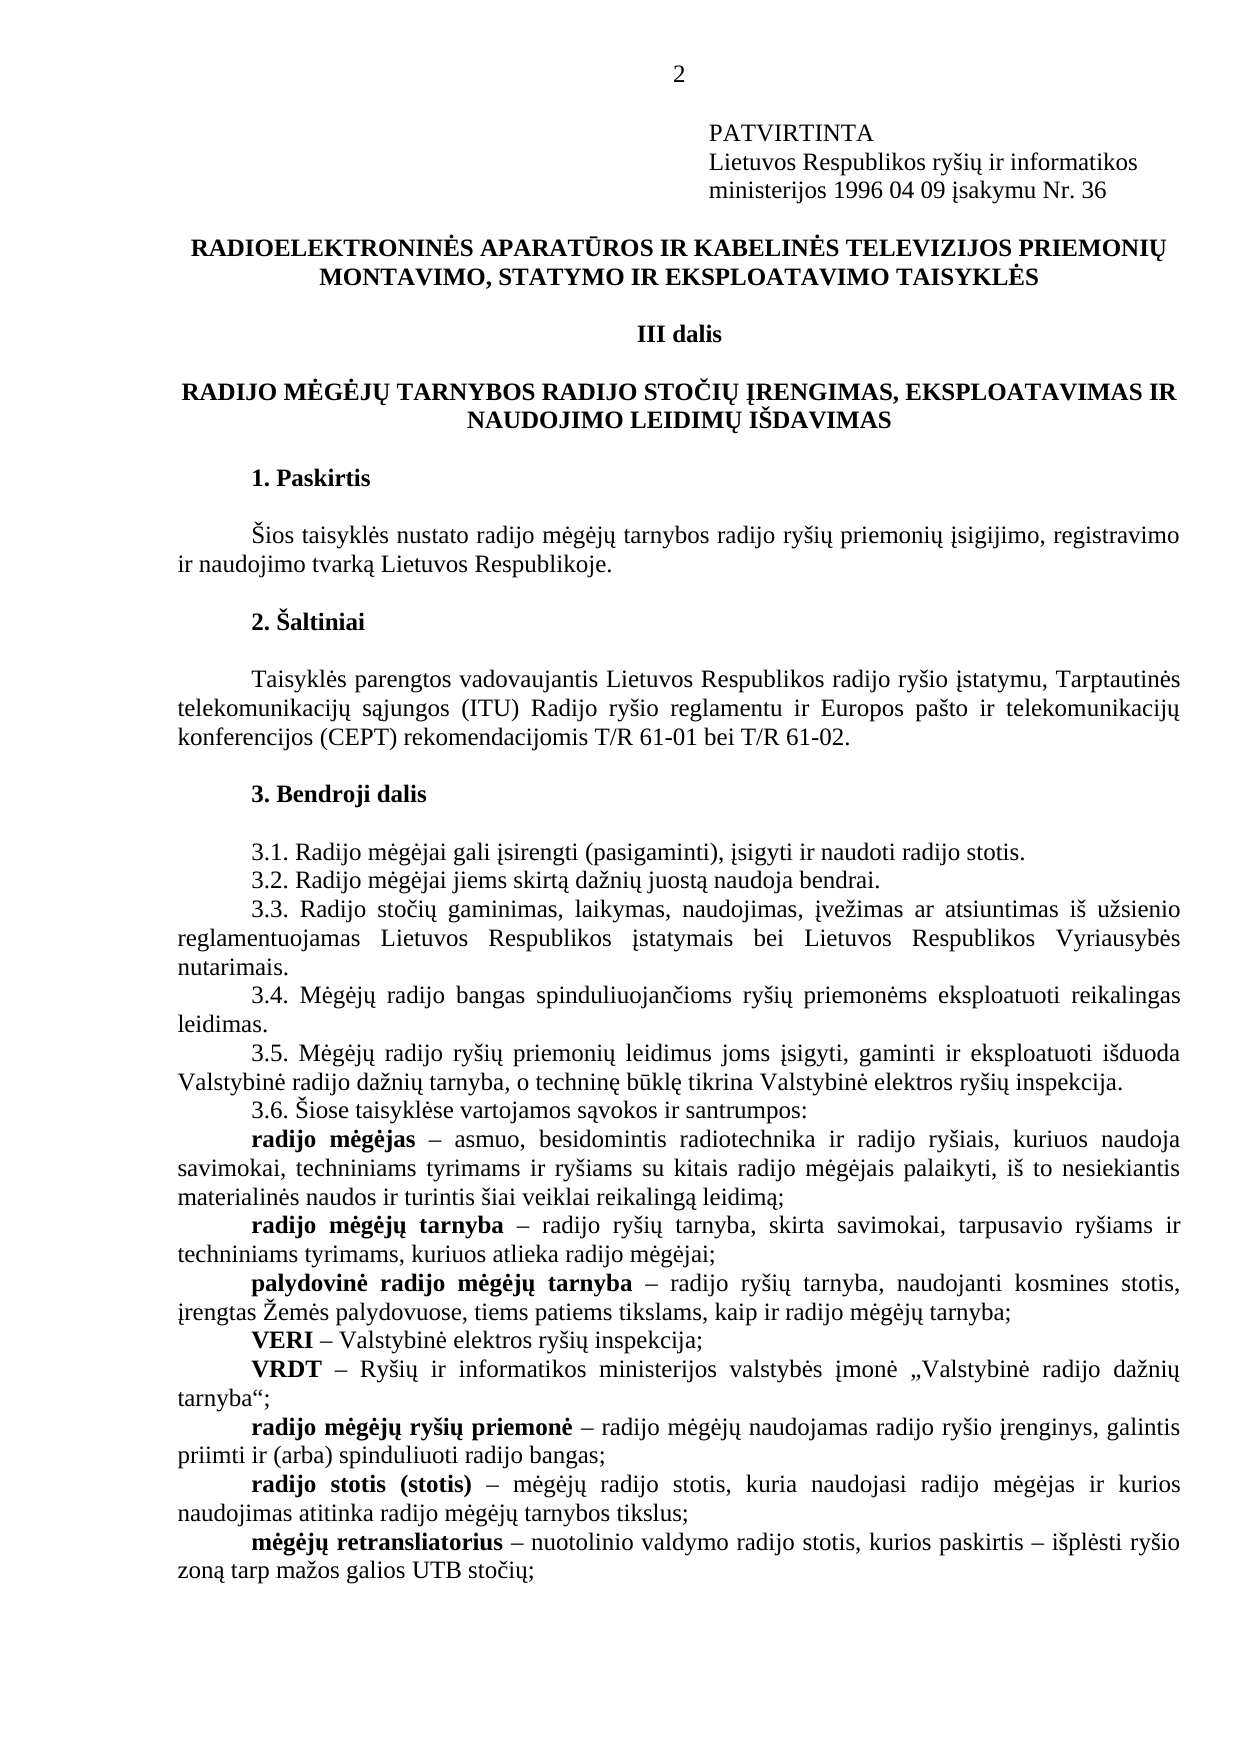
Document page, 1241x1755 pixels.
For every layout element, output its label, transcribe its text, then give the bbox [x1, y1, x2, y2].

text 3.5. Mėgėjų radijo ryšių priemonių leidimus joms įsigyti, gaminti ir eksploatuoti išduoda Valstybinė radijo dažnių tarnyba, o techninę būklę tikrina Valstybinė elektros ryšių inspekcija. [177, 1038, 1181, 1096]
text RADIOELEKTRONINĖS APARATŪROS IR KABELINĖS TELEVIZIJOS PRIEMONIŲ MONTAVIMO, STATYMO IR EKSPLOATAVIMO TAISYKLĖS [177, 233, 1181, 291]
text Lietuvos Respublikos ryšių ir informatikos [177, 147, 1181, 176]
text 3.2. Radijo mėgėjai jiems skirtą dažnių juostą naudoja bendrai. [177, 866, 1181, 894]
text RADIJO MĖGĖJŲ TARNYBOS RADIJO STOČIŲ ĮRENGIMAS, EKSPLOATAVIMAS IR NAUDOJIMO LEIDIMŲ IŠDAVIMAS [177, 377, 1181, 434]
text radijo mėgėjų tarnyba – radijo ryšių tarnyba, skirta savimokai, tarpusavio ryšiams ir techniniams tyrimams, kuriuos atlieka radijo mėgėjai; [177, 1211, 1181, 1268]
text palydovinė radijo mėgėjų tarnyba – radijo ryšių tarnyba, naudojanti kosmines stotis, įrengtas Žemės palydovuose, tiems patiems tikslams, kaip ir radijo mėgėjų tarnyba; [177, 1268, 1181, 1326]
text III dalis [177, 319, 1181, 348]
text VERI – Valstybinė elektros ryšių inspekcija; [177, 1326, 1181, 1354]
text 3.1. Radijo mėgėjai gali įsirengti (pasigaminti), įsigyti ir naudoti radijo stotis. [177, 837, 1181, 866]
text 1. Paskirtis [177, 463, 1181, 492]
text 3. Bendroji dalis [177, 779, 1181, 808]
text mėgėjų retransliatorius – nuotolinio valdymo radijo stotis, kurios paskirtis – išplėsti ryšio zoną tarp mažos galios UTB stočių; [177, 1527, 1181, 1584]
text Šios taisyklės nustato radijo mėgėjų tarnybos radijo ryšių priemonių įsigijimo, registravimo ir naudojimo tvarką Lietuvos Respublikoje. [177, 521, 1181, 578]
text 3.6. Šiose taisyklėse vartojamos sąvokos ir santrumpos: [177, 1096, 1181, 1124]
text 3.3. Radijo stočių gaminimas, laikymas, naudojimas, įvežimas ar atsiuntimas iš užsienio reglamentuojamas Lietuvos Respublikos įstatymais bei Lietuvos Respublikos Vyriausybės nutarimais. [177, 894, 1181, 981]
text PATVIRTINTA [709, 118, 1181, 147]
text radijo mėgėjų ryšių priemonė – radijo mėgėjų naudojamas radijo ryšio įrenginys, galintis priimti ir (arba) spinduliuoti radijo bangas; [177, 1412, 1181, 1469]
text Taisyklės parengtos vadovaujantis Lietuvos Respublikos radijo ryšio įstatymu, Tarptautinės telekomunikacijų sąjungos (ITU) Radijo ryšio reglamentu ir Europos pašto ir telekomunikacijų konferencijos (CEPT) rekomendacijomis T/R 61-01 bei T/R 61-02. [177, 664, 1181, 751]
text VRDT – Ryšių ir informatikos ministerijos valstybės įmonė „Valstybinė radijo dažnių tarnyba“; [177, 1354, 1181, 1412]
text 2. Šaltiniai [177, 607, 1181, 636]
text ministerijos 1996 04 09 įsakymu Nr. 36 [177, 176, 1181, 204]
text radijo mėgėjas – asmuo, besidomintis radiotechnika ir radijo ryšiais, kuriuos naudoja savimokai, techniniams tyrimams ir ryšiams su kitais radijo mėgėjais palaikyti, iš to nesiekiantis materialinės naudos ir turintis šiai veiklai reikalingą leidimą; [177, 1124, 1181, 1211]
text radijo stotis (stotis) – mėgėjų radijo stotis, kuria naudojasi radijo mėgėjas ir kurios naudojimas atitinka radijo mėgėjų tarnybos tikslus; [177, 1469, 1181, 1527]
text 3.4. Mėgėjų radijo bangas spinduliuojančioms ryšių priemonėms eksploatuoti reikalingas leidimas. [177, 981, 1181, 1038]
